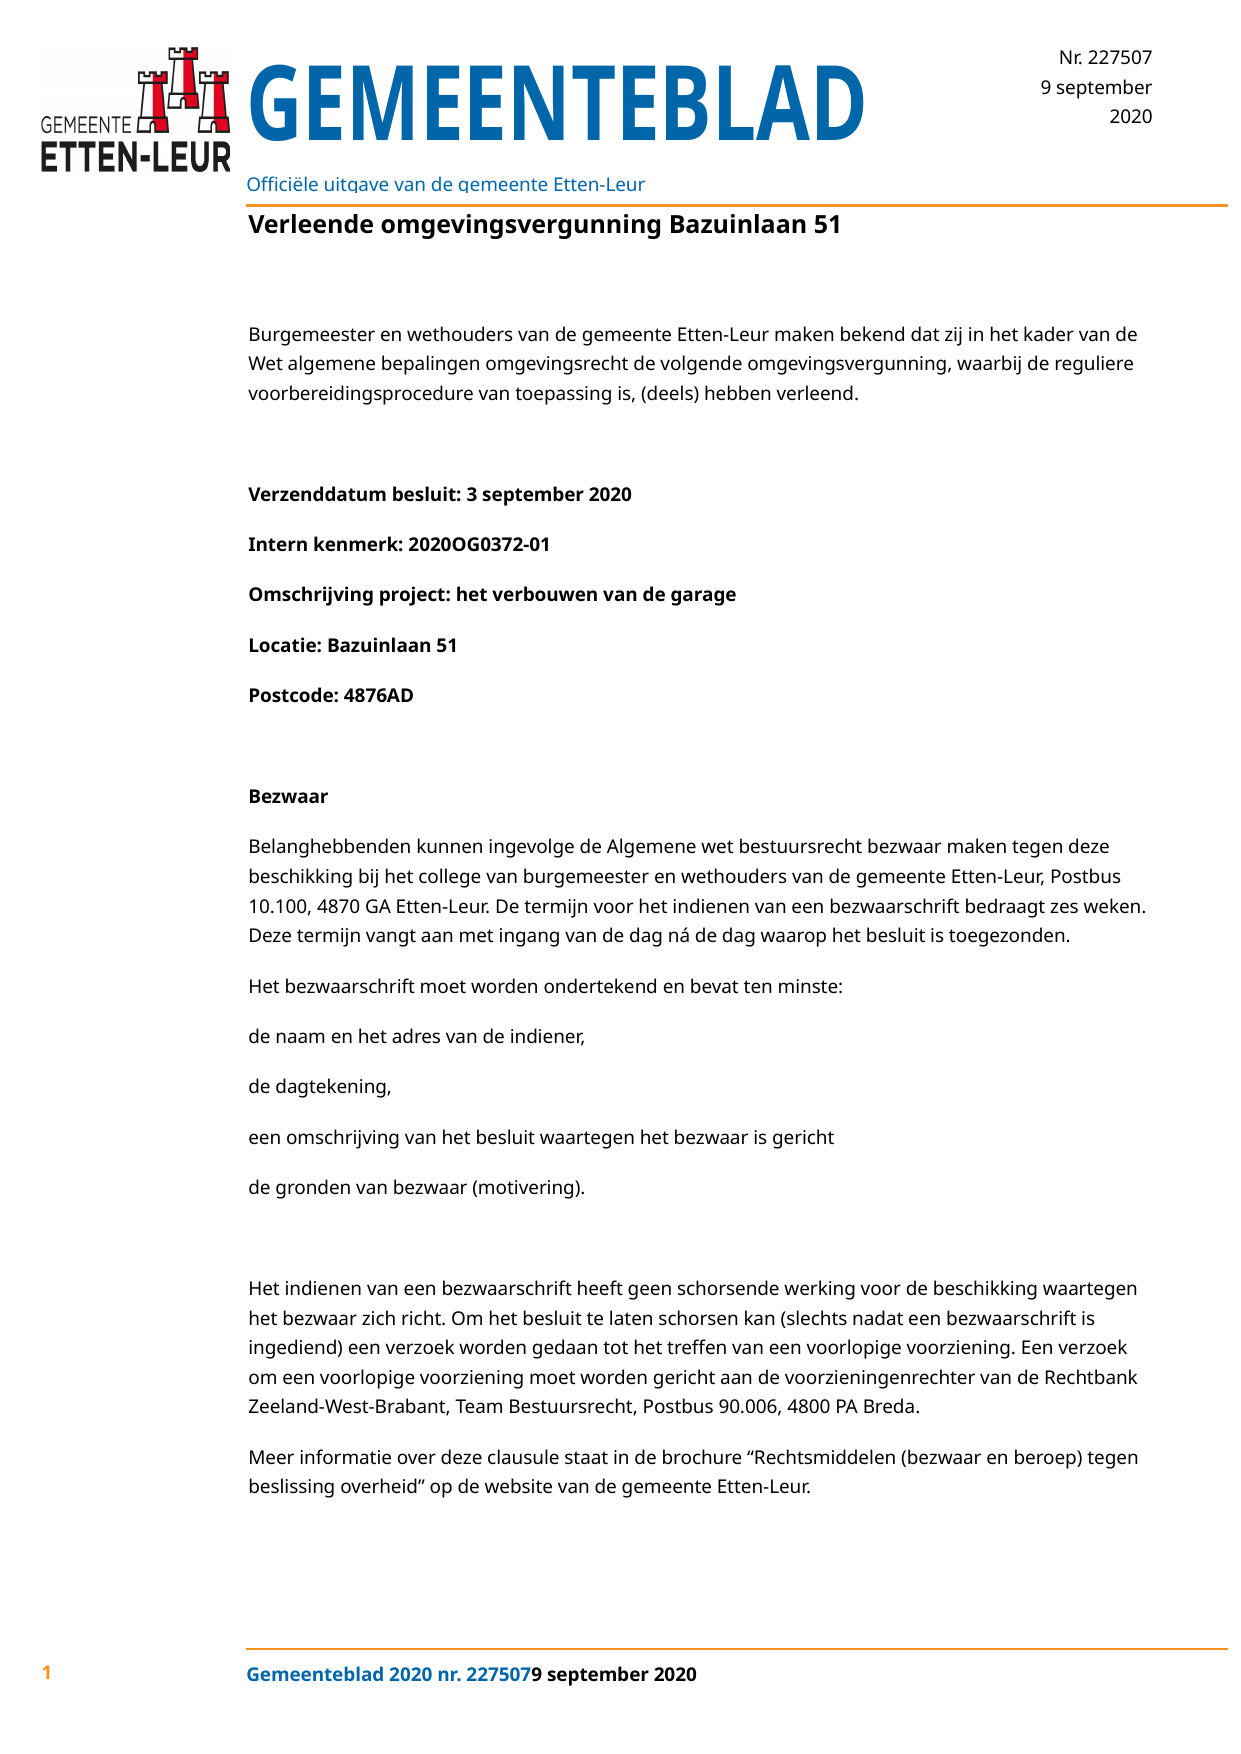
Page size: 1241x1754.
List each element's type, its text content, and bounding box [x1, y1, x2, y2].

text Omschrijving project: het verbouwen van de garage [248, 582, 1152, 607]
text Het bezwaarschrift moet worden ondertekend en bevat ten minste: [248, 973, 1152, 998]
text de naam en het adres van de indiener, [248, 1023, 1152, 1049]
text Het indienen van een bezwaarschrift heeft geen schorsende werking voor de beschikking waartegen het bezwaar zich richt. Om het besluit te laten schorsen kan (slechts nadat een bezwaarschrift is ingediend) een verzoek worden gedaan tot het treffen van een voorlopige voorziening. Een verzoek om een voorlopige voorziening moet worden gericht aan de voorzieningenrechter van de Rechtbank Zeeland-West-Brabant, Team Bestuursrecht, Postbus 90.006, 4800 PA Breda. [248, 1275, 1152, 1419]
text Postcode: 4876AD [248, 682, 1152, 708]
text Intern kenmerk: 2020OG0372-01 [248, 531, 1152, 557]
text de dagtekening, [248, 1074, 1152, 1099]
text een omschrijving van het besluit waartegen het bezwaar is gericht [248, 1124, 1152, 1150]
text Verzenddatum besluit: 3 september 2020 [248, 481, 1152, 506]
text Belanghebbenden kunnen ingevolge de Algemene wet bestuursrecht bezwaar maken tegen deze beschikking bij het college van burgemeester en wethouders van de gemeente Etten-Leur, Postbus 10.100, 4870 GA Etten-Leur. De termijn voor het indienen van een bezwaarschrift bedraagt zes weken. Deze termijn vangt aan met ingang van de dag ná de dag waarop het besluit is toegezonden. [248, 834, 1152, 948]
text de gronden van bezwaar (motivering). [248, 1174, 1152, 1200]
text Meer informatie over deze clausule staat in de brochure “Rechtsmiddelen (bezwaar en beroep) tegen beslissing overheid” op de website van de gemeente Etten-Leur. [248, 1444, 1152, 1499]
text Verleende omgevingsvergunning Bazuinlaan 51 [248, 207, 1152, 241]
text Bezwaar [248, 783, 1152, 809]
text Burgemeester en wethouders van de gemeente Etten-Leur maken bekend dat zij in het kader van de Wet algemene bepalingen omgevingsrecht de volgende omgevingsvergunning, waarbij de reguliere voorbereidingsprocedure van toepassing is, (deels) hebben verleend. [248, 321, 1152, 406]
picture [41, 47, 231, 172]
text Locatie: Bazuinlaan 51 [248, 632, 1152, 658]
